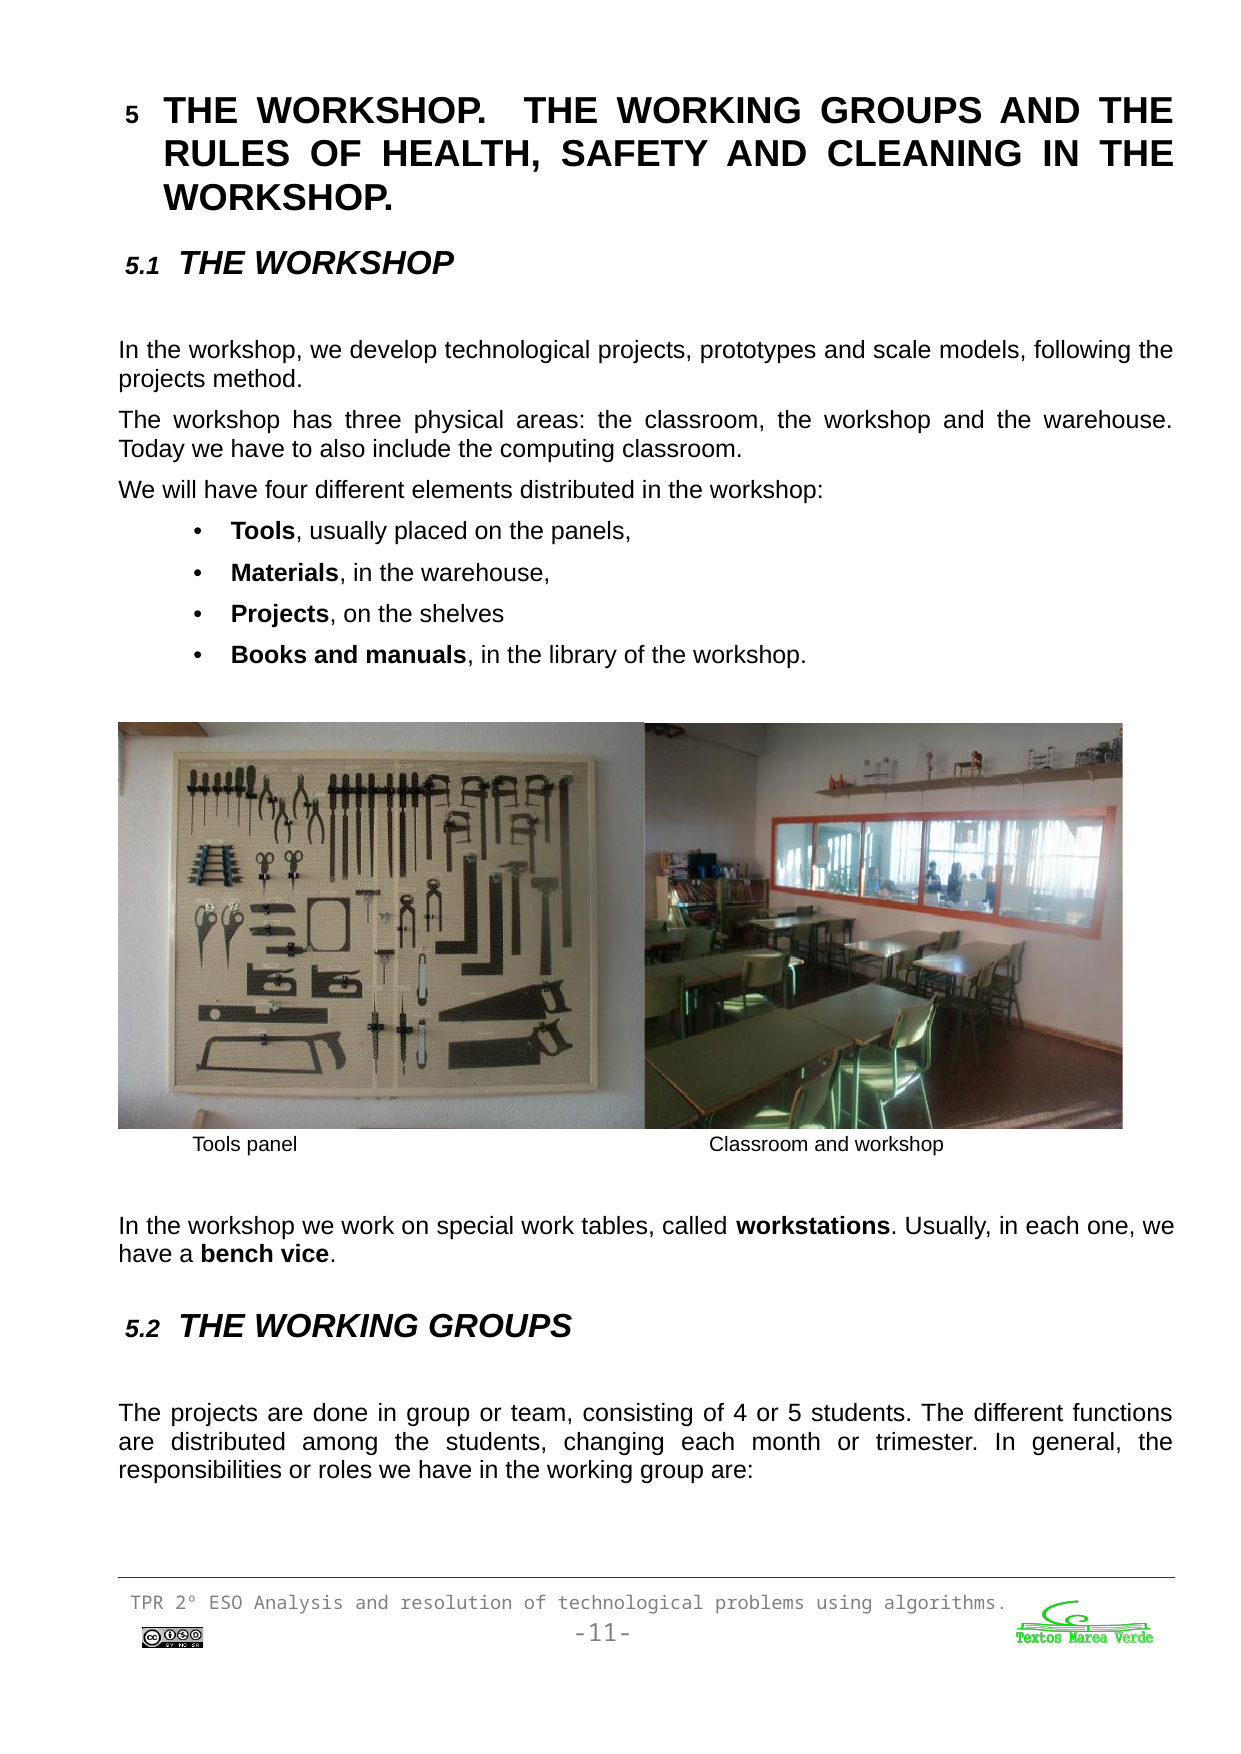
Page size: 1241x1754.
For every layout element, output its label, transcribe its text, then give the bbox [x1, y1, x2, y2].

subtitle THE WORKING GROUPS [118, 1306, 1175, 1344]
text The workshop has three physical areas: the classroom, the workshop and the warehouse. Today we have to also include the computing classroom. [118, 405, 1175, 463]
list Books and manuals, in the library of the workshop. [193, 640, 1175, 669]
picture [118, 722, 1123, 1129]
text In the workshop we work on special work tables, called workstations. Usually, in each one, we have a bench vice. [118, 1211, 1175, 1268]
text In the workshop, we develop technological projects, prototypes and scale models, following the projects method. [118, 335, 1175, 393]
picture [1009, 1595, 1161, 1655]
subtitle THE WORKSHOP [118, 243, 1175, 281]
list Projects, on the shelves [193, 599, 1175, 628]
text We will have four different elements distributed in the workshop: [118, 475, 1175, 504]
list Materials, in the warehouse, [193, 558, 1175, 586]
list Tools, usually placed on the panels, [193, 516, 1175, 545]
text Tools panel Classroom and workshop [118, 1128, 1175, 1157]
text The projects are done in group or team, consisting of 4 or 5 students. The different functions are distributed among the students, changing each month or trimester. In general, the responsibilities or roles we have in the working group are: [118, 1398, 1175, 1484]
subtitle THE WORKSHOP. THE WORKING GROUPS AND THE RULES OF HEALTH, SAFETY AND CLEANING IN THE WORKSHOP. [118, 88, 1175, 218]
